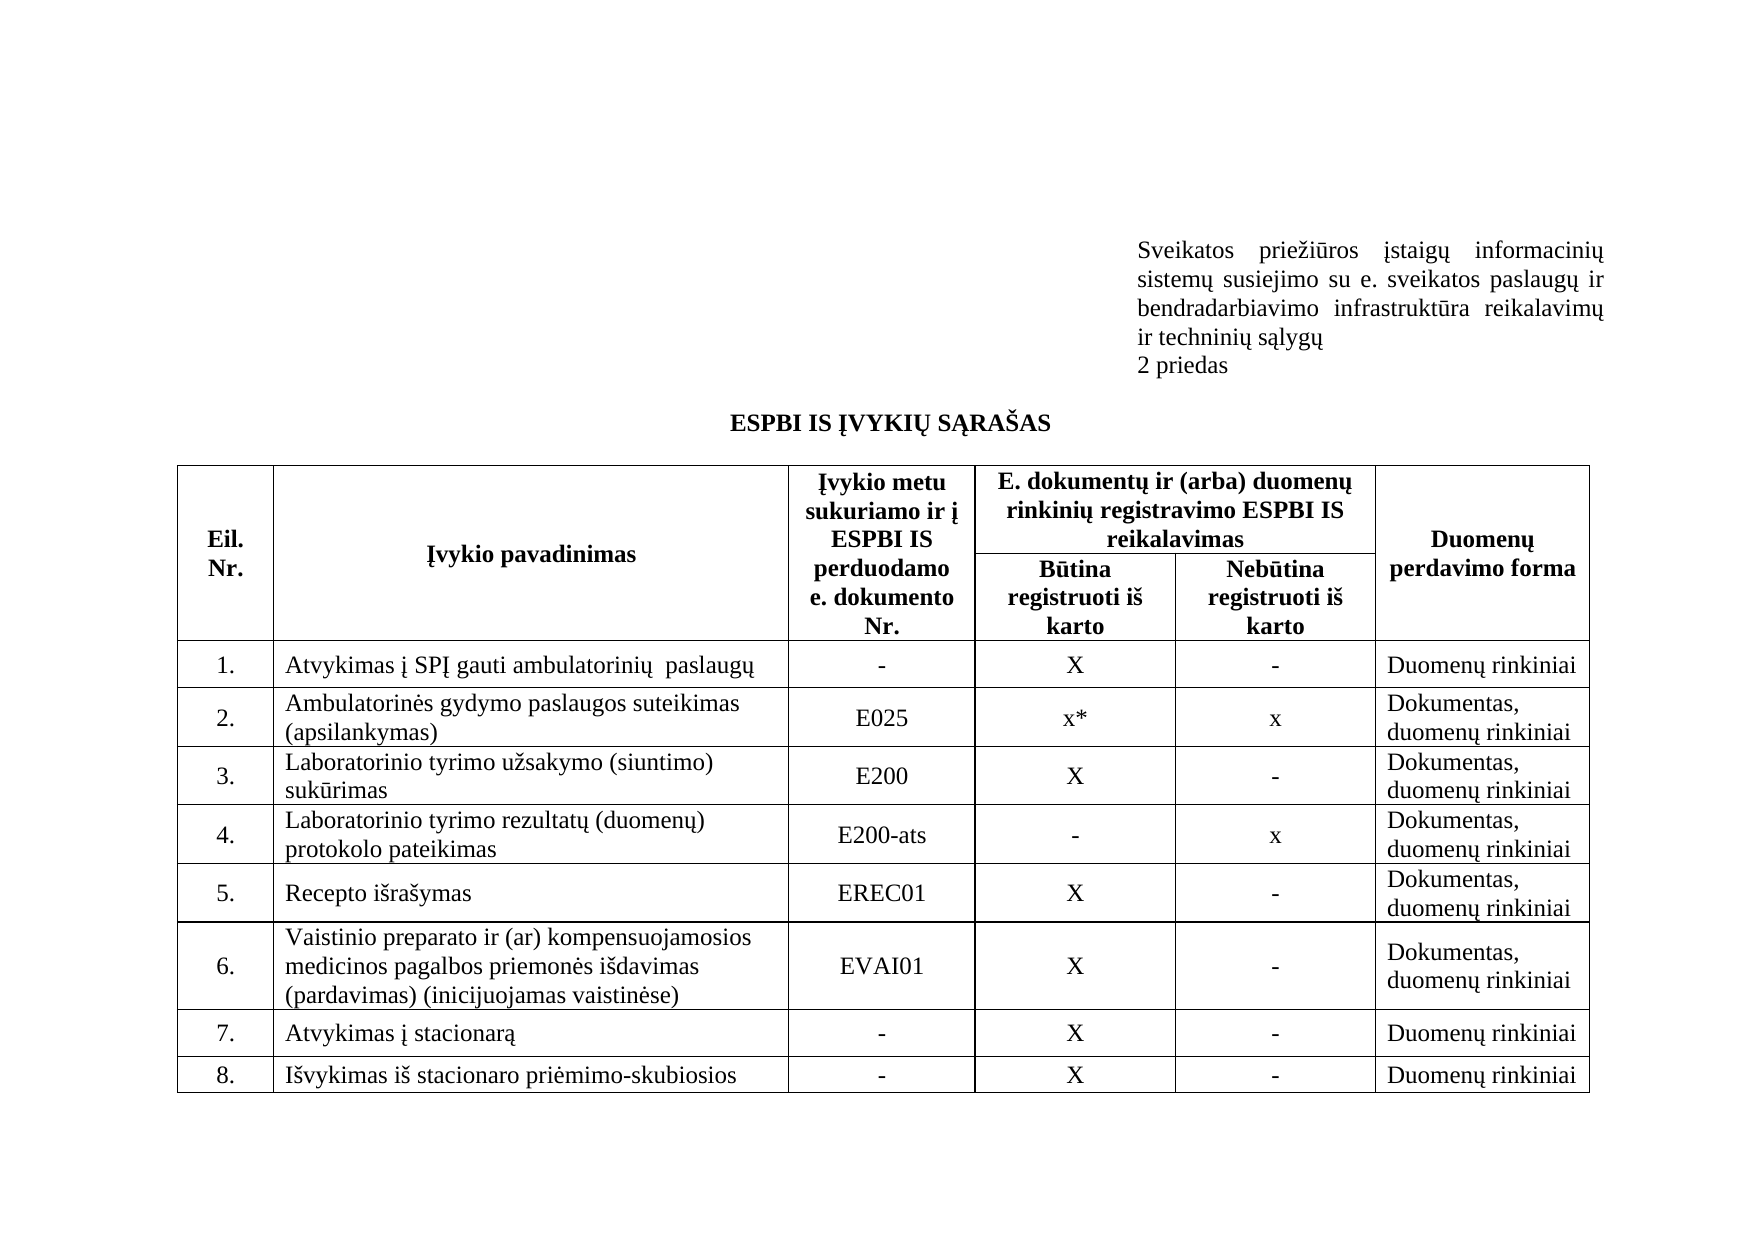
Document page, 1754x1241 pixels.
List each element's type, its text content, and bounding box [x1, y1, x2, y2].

table_cell Laboratorinio tyrimo užsakymo (siuntimo) sukūrimas [274, 747, 788, 804]
table_cell x [1176, 805, 1375, 863]
table_cell - [789, 641, 974, 687]
table_cell - [1176, 923, 1375, 1009]
table_cell E200-ats [789, 805, 974, 863]
table_cell 7. [178, 1010, 273, 1056]
table_cell Duomenų rinkiniai [1376, 641, 1589, 687]
table_cell Vaistinio preparato ir (ar) kompensuojamosios medicinos pagalbos priemonės išdavimas (pardavimas) (inicijuojamas vaistinėse) [274, 923, 788, 1009]
table_cell 1. [178, 641, 273, 687]
table_cell - [1176, 1057, 1375, 1092]
table_cell 5. [178, 864, 273, 921]
table_cell - [1176, 641, 1375, 687]
table_cell Atvykimas į SPĮ gauti ambulatorinių paslaugų [274, 641, 788, 687]
table_cell X [976, 923, 1175, 1009]
table_header Įvykio metu sukuriamo ir į ESPBI IS perduodamo e. dokumento Nr. [789, 466, 974, 640]
table_cell X [976, 747, 1175, 804]
table_cell Nebūtina registruoti iš karto [1176, 554, 1375, 640]
table_cell E025 [789, 688, 974, 746]
table_cell Dokumentas, duomenų rinkiniai [1376, 923, 1589, 1009]
table_cell 6. [178, 923, 273, 1009]
table_cell Duomenų rinkiniai [1376, 1010, 1589, 1056]
table_cell - [789, 1057, 974, 1092]
table_cell Laboratorinio tyrimo rezultatų (duomenų) protokolo pateikimas [274, 805, 788, 863]
table_cell - [789, 1010, 974, 1056]
table_cell Dokumentas, duomenų rinkiniai [1376, 747, 1589, 804]
table_cell x [1176, 688, 1375, 746]
text 2 priedas [1137, 350, 1604, 379]
table_cell Atvykimas į stacionarą [274, 1010, 788, 1056]
table_cell 8. [178, 1057, 273, 1092]
table_cell Būtina registruoti iš karto [976, 554, 1175, 640]
text Sveikatos priežiūros įstaigų informacinių sistemų susiejimo su e. sveikatos paslaugų ir bendradarbiavimo infrastruktūra reikalavimų ir techninių sąlygų [1137, 235, 1604, 350]
table_cell 4. [178, 805, 273, 863]
table_cell Išvykimas iš stacionaro priėmimo-skubiosios [274, 1057, 788, 1092]
table_header E. dokumentų ir (arba) duomenų rinkinių registravimo ESPBI IS reikalavimas [976, 466, 1375, 553]
table_cell E200 [789, 747, 974, 804]
table_cell Dokumentas, duomenų rinkiniai [1376, 805, 1589, 863]
table_cell EVAI01 [789, 923, 974, 1009]
table_cell - [1176, 1010, 1375, 1056]
table_cell EREC01 [789, 864, 974, 921]
table_cell X [976, 641, 1175, 687]
table_cell X [976, 1057, 1175, 1092]
table_header Duomenų perdavimo forma [1376, 466, 1589, 640]
table_cell Dokumentas, duomenų rinkiniai [1376, 864, 1589, 921]
table_cell - [1176, 864, 1375, 921]
table_cell Dokumentas, duomenų rinkiniai [1376, 688, 1589, 746]
table_header Įvykio pavadinimas [274, 466, 788, 640]
table_cell Duomenų rinkiniai [1376, 1057, 1589, 1092]
table_cell x* [976, 688, 1175, 746]
table_cell - [1176, 747, 1375, 804]
table_cell 3. [178, 747, 273, 804]
table_header Eil. Nr. [178, 466, 273, 640]
table_cell X [976, 864, 1175, 921]
table_cell - [976, 805, 1175, 863]
text ESPBI IS Įvykių sąrašas [177, 408, 1604, 437]
table_cell X [976, 1010, 1175, 1056]
table_cell Recepto išrašymas [274, 864, 788, 921]
table_cell Ambulatorinės gydymo paslaugos suteikimas (apsilankymas) [274, 688, 788, 746]
table_cell 2. [178, 688, 273, 746]
